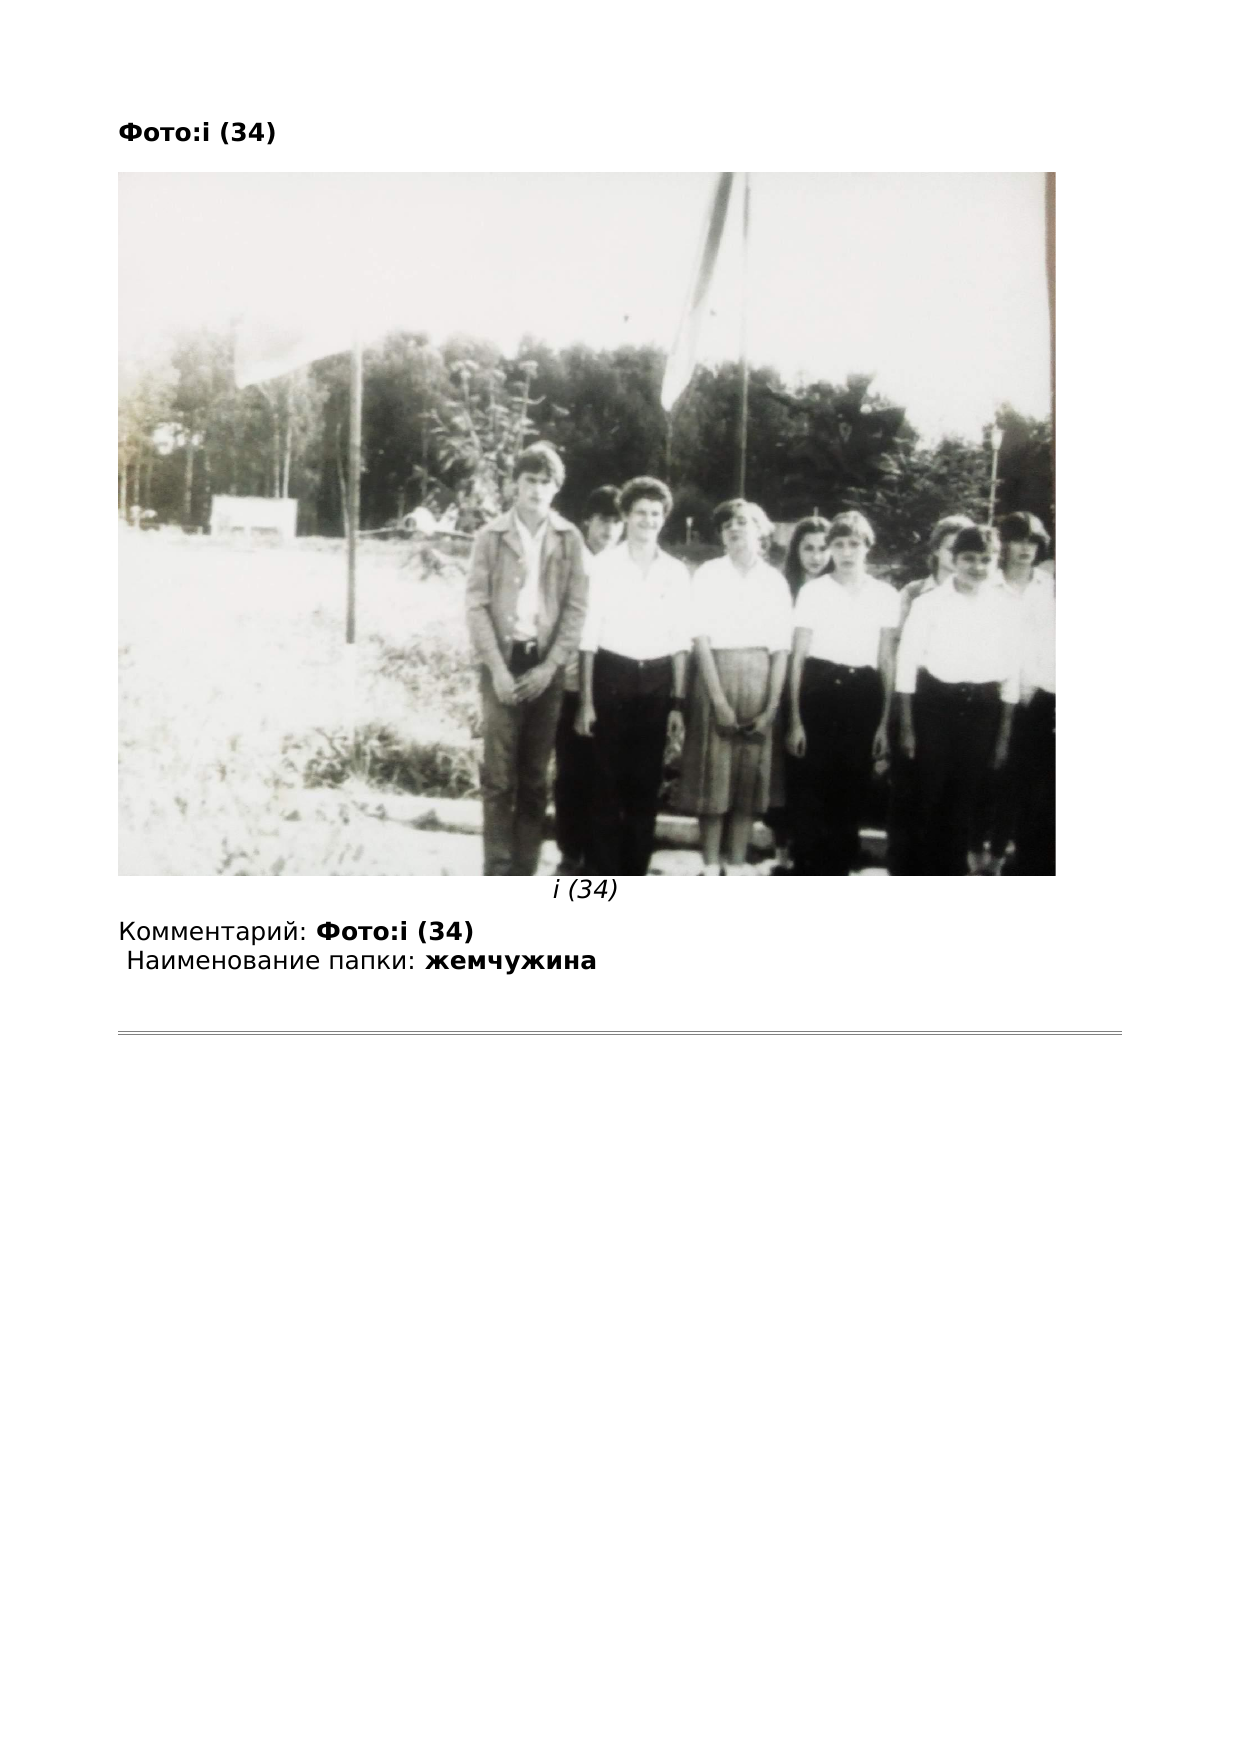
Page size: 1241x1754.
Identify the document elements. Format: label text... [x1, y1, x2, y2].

text i (34) [118, 876, 1056, 904]
picture [118, 172, 1056, 876]
text Комментарий: Фото:i (34) Наименование папки: жемчужина [118, 917, 1122, 1004]
subtitle Фото:i (34) [118, 118, 1122, 147]
